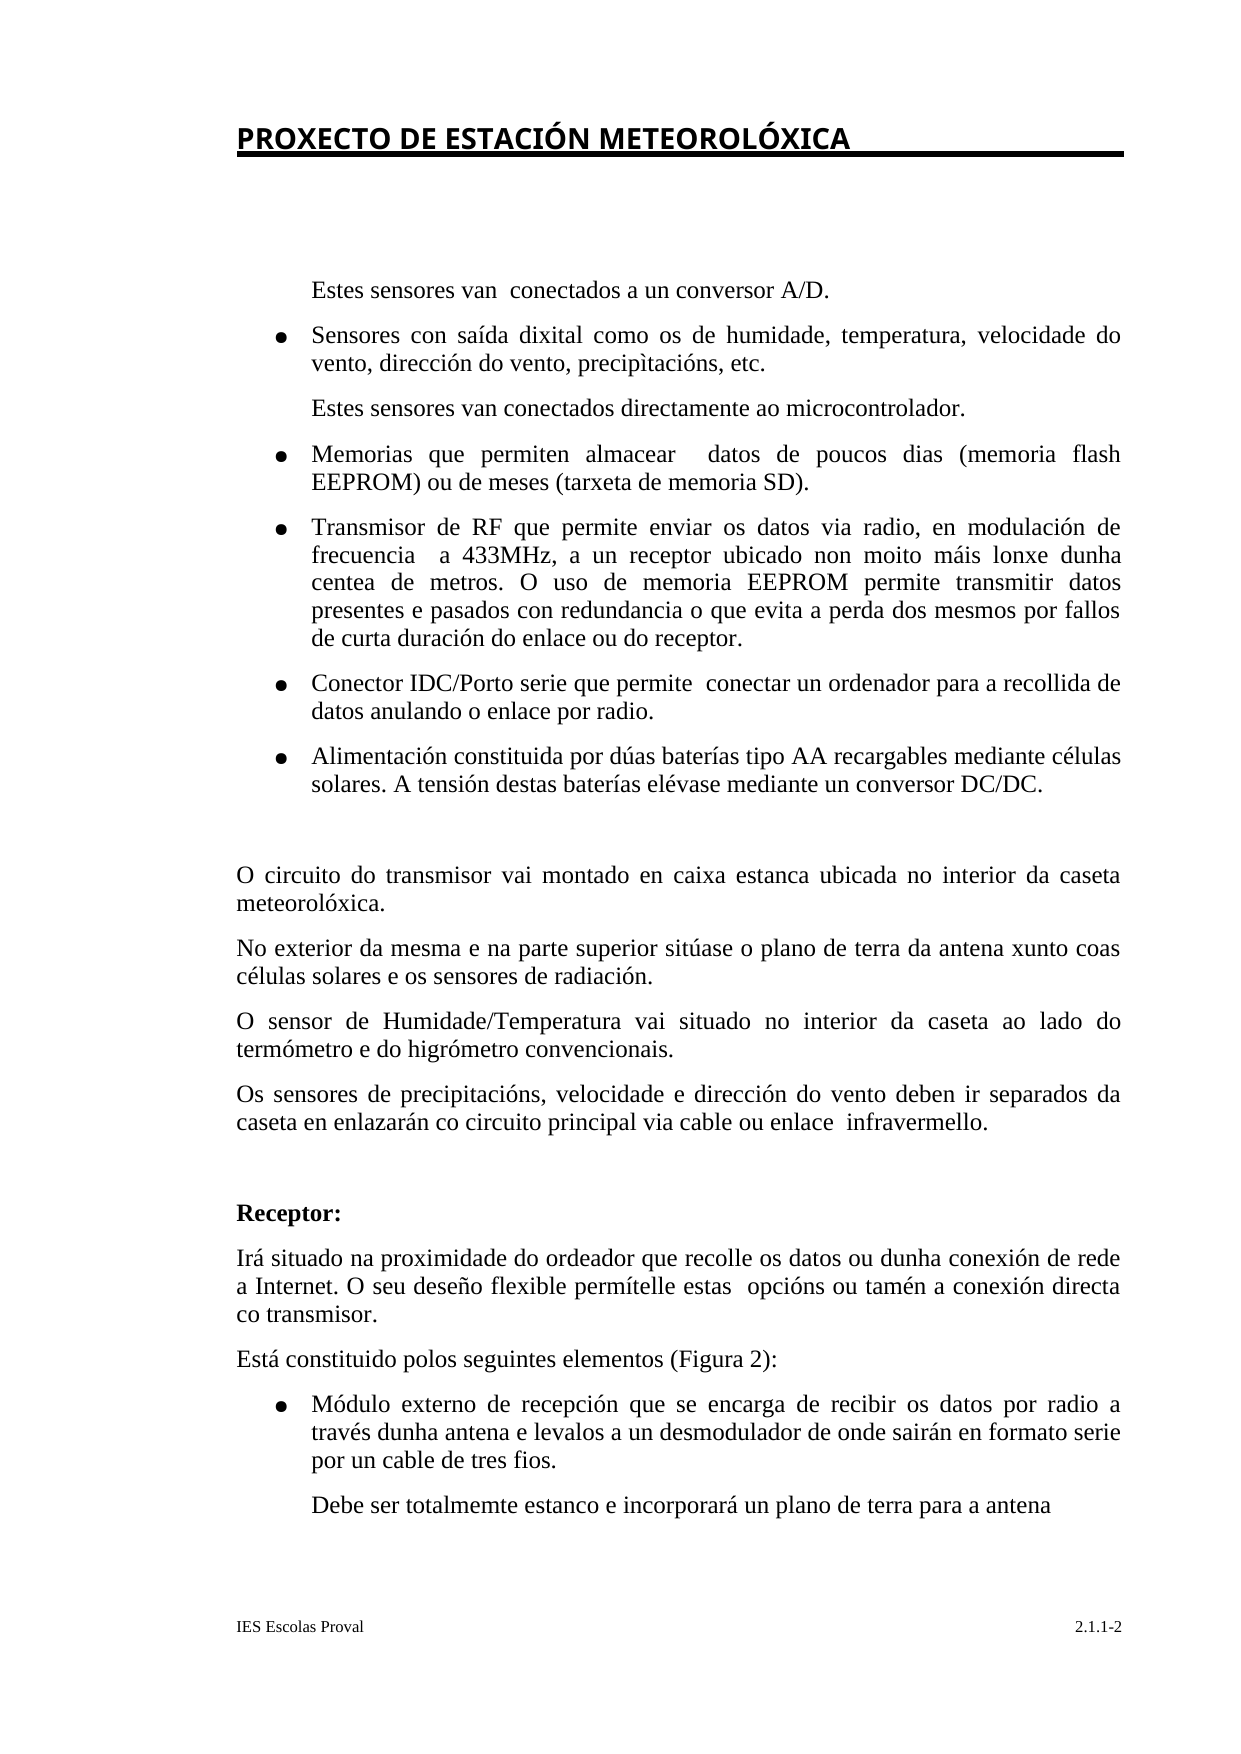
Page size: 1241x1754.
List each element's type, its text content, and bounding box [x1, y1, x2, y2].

text Receptor: [236, 1199, 1122, 1227]
list Memorias que permiten almacear datos de poucos dias (memoria flash EEPROM) ou de meses (tarxeta de memoria SD). [274, 440, 1122, 495]
text O sensor de Humidade/Temperatura vai situado no interior da caseta ao lado do termómetro e do higrómetro convencionais. [236, 1007, 1122, 1063]
list Transmisor de RF que permite enviar os datos via radio, en modulación de frecuencia a 433MHz, a un receptor ubicado non moito máis lonxe dunha centea de metros. O uso de memoria EEPROM permite transmitir datos presentes e pasados con redundancia o que evita a perda dos mesmos por fallos de curta duración do enlace ou do receptor. [274, 513, 1122, 652]
list Estes sensores van conectados directamente ao microcontrolador. [274, 394, 1122, 422]
list Sensores con saída dixital como os de humidade, temperatura, velocidade do vento, dirección do vento, precipìtacións, etc. [274, 321, 1122, 377]
text Os sensores de precipitacións, velocidade e dirección do vento deben ir separados da caseta en enlazarán co circuito principal via cable ou enlace infravermello. [236, 1080, 1122, 1136]
text O circuito do transmisor vai montado en caixa estanca ubicada no interior da caseta meteorolóxica. [236, 861, 1122, 916]
list Debe ser totalmemte estanco e incorporará un plano de terra para a antena [274, 1491, 1122, 1519]
text Irá situado na proximidade do ordeador que recolle os datos ou dunha conexión de rede a Internet. O seu deseño flexible permítelle estas opcións ou tamén a conexión directa co transmisor. [236, 1244, 1122, 1327]
list Conector IDC/Porto serie que permite conectar un ordenador para a recollida de datos anulando o enlace por radio. [274, 669, 1122, 725]
list Alimentación constituida por dúas baterías tipo AA recargables mediante células solares. A tensión destas baterías elévase mediante un conversor DC/DC. [274, 742, 1122, 798]
text No exterior da mesma e na parte superior sitúase o plano de terra da antena xunto coas células solares e os sensores de radiación. [236, 934, 1122, 989]
list Estes sensores van conectados a un conversor A/D. [274, 276, 1122, 304]
text Está constituido polos seguintes elementos (Figura 2): [236, 1345, 1122, 1373]
list Módulo externo de recepción que se encarga de recibir os datos por radio a través dunha antena e levalos a un desmodulador de onde sairán en formato serie por un cable de tres fios. [274, 1391, 1122, 1474]
